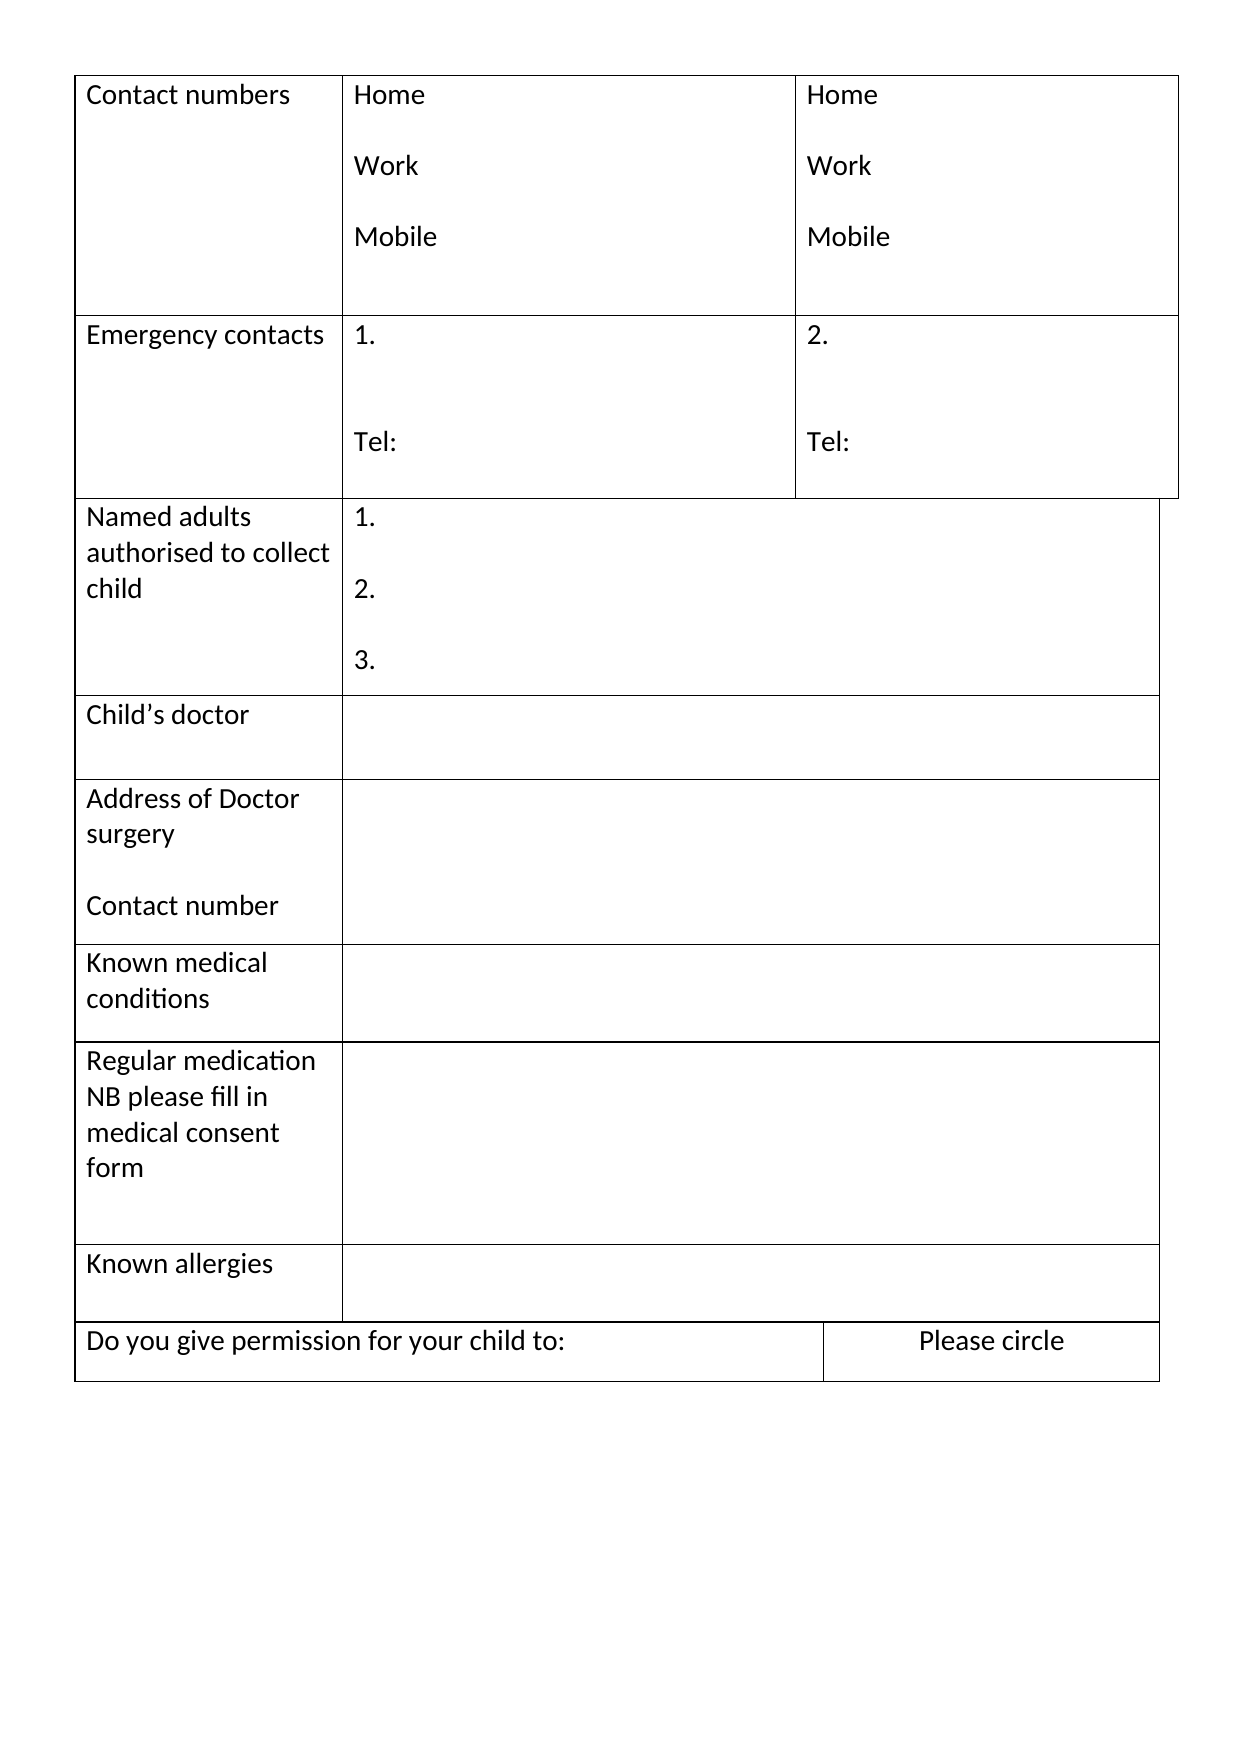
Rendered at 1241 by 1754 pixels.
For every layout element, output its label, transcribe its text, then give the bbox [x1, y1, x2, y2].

table_cell Contact numbers [76, 76, 342, 315]
table_cell [343, 696, 1159, 779]
table_cell Regular medication NB please fill in medical consent form [76, 1043, 342, 1244]
table_cell Do you give permission for your child to: [76, 1323, 823, 1381]
table_cell 1. 2. 3. [343, 499, 1159, 695]
table_cell 2. Tel: [796, 316, 1178, 497]
table_cell [1160, 944, 1179, 1041]
table_cell [343, 1245, 1159, 1321]
table_cell Address of Doctor surgery Contact number [76, 780, 342, 943]
table_cell Known allergies [76, 1245, 342, 1321]
table_cell Home Work Mobile [343, 76, 795, 315]
table_cell Home Work Mobile [796, 76, 1178, 315]
table_cell [1160, 1041, 1179, 1244]
table_cell Child’s doctor [76, 696, 342, 779]
table_cell Named adults authorised to collect child [76, 499, 342, 695]
table_cell [1160, 695, 1179, 779]
table_cell [1160, 779, 1179, 943]
table_cell Emergency contacts [76, 316, 342, 497]
table_cell [343, 1043, 1159, 1244]
table_cell [1160, 1321, 1179, 1381]
table_cell Please circle [824, 1323, 1159, 1381]
table_cell [343, 780, 1159, 943]
table_cell Known medical conditions [76, 945, 342, 1041]
table_cell [1160, 1244, 1179, 1321]
table_cell 1. Tel: [343, 316, 795, 497]
table_cell [1160, 499, 1179, 695]
table_cell [343, 945, 1159, 1041]
